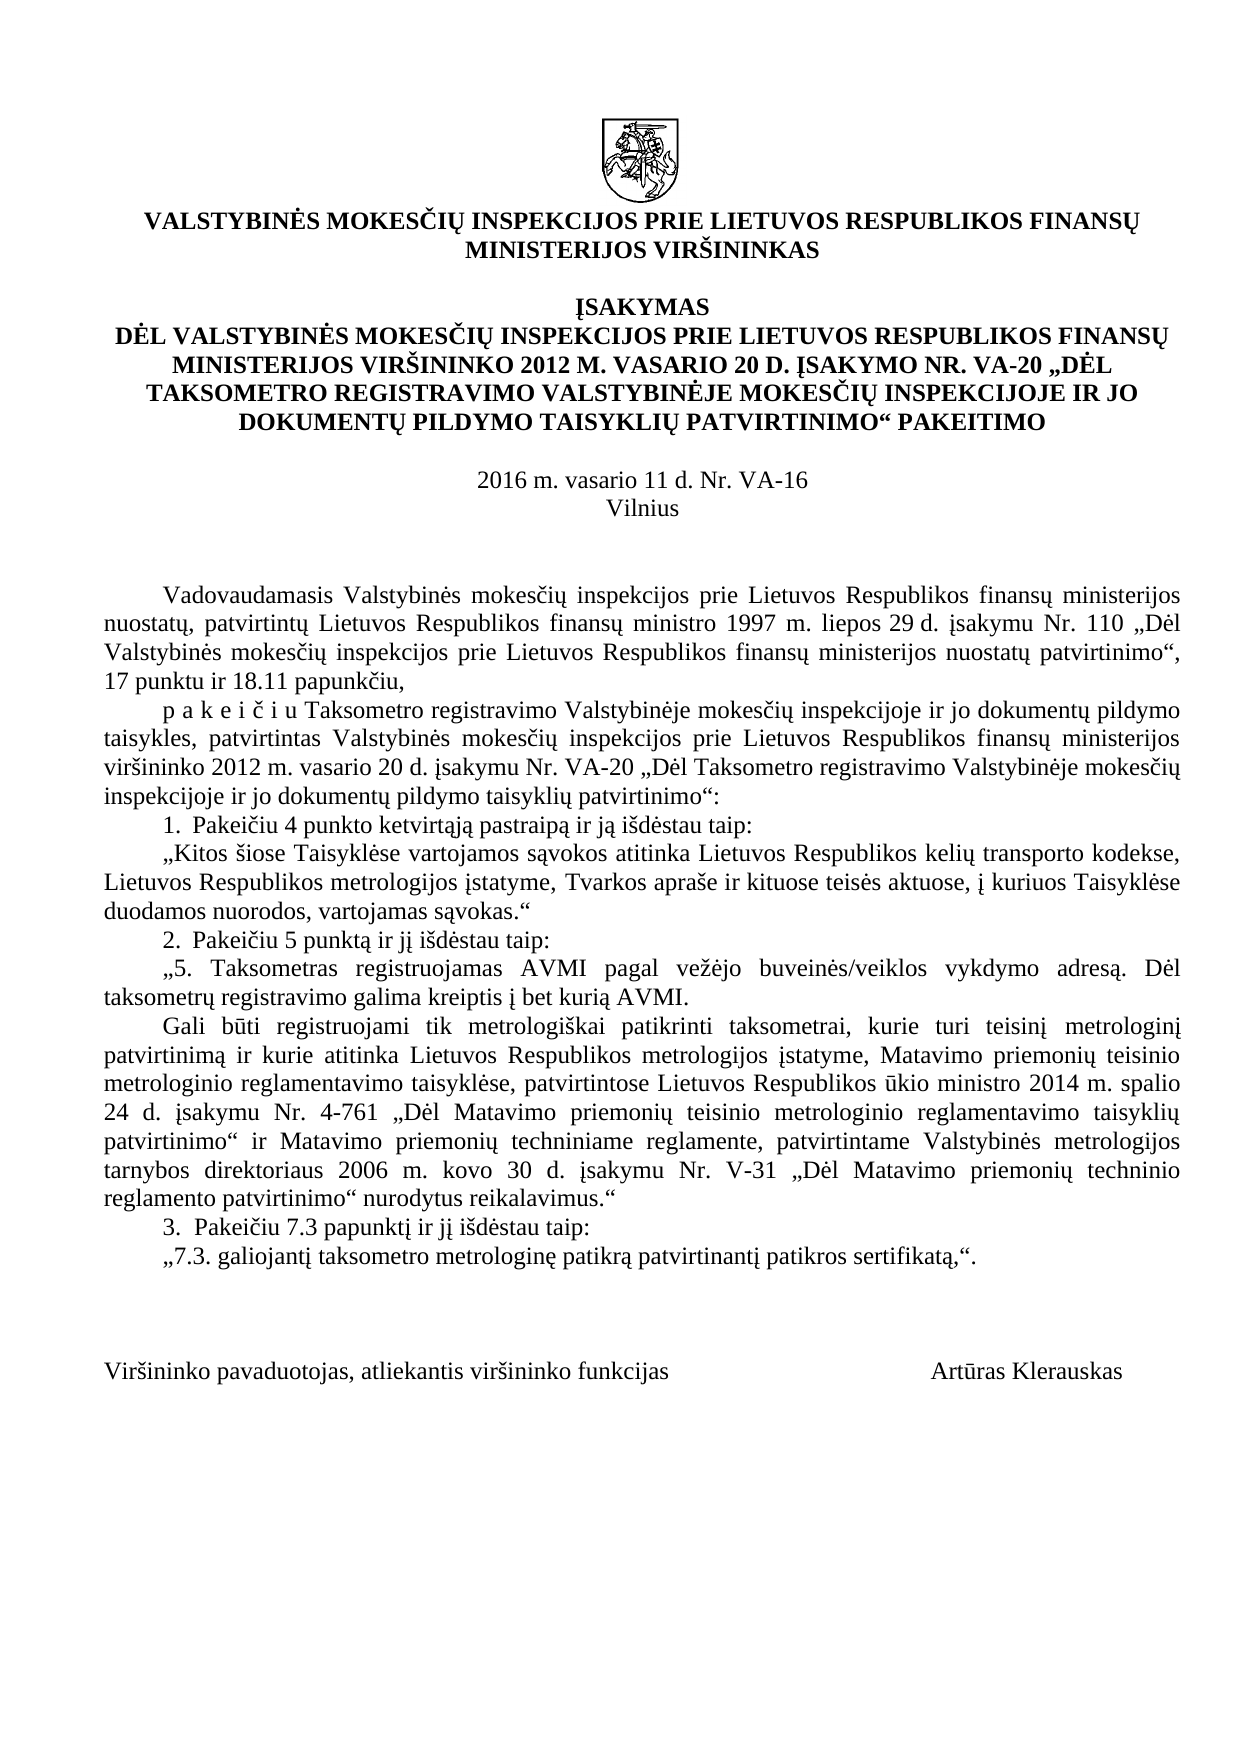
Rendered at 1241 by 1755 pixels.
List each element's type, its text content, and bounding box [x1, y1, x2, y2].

text 3. Pakeičiu 7.3 papunktį ir jį išdėstau taip: [103, 1212, 1181, 1241]
text VALSTYBINĖS MOKESČIŲ INSPEKCIJOS PRIE LIETUVOS RESPUBLIKOS FINANSŲ MINISTERIJOS VIRŠININKAS [103, 206, 1181, 263]
text Viršininko pavaduotojas, atliekantis viršininko funkcijas Artūras Klerauskas [103, 1356, 1181, 1385]
text 2. Pakeičiu 5 punktą ir jį išdėstau taip: [103, 925, 1181, 953]
text ĮSAKYMAS [103, 292, 1181, 321]
text DĖL VALSTYBINĖS MOKESČIŲ INSPEKCIJOS PRIE LIETUVOS RESPUBLIKOS FINANSŲ MINISTERIJOS VIRŠININKO 2012 M. VASARIO 20 D. ĮSAKYMO NR. VA-20 „DĖL TAKSOMETRO REGISTRAVIMO VALSTYBINĖJE MOKESČIŲ INSPEKCIJOJE IR JO DOKUMENTŲ PILDYMO TAISYKLIŲ PATVIRTINIMO“ PAKEITIMO [103, 321, 1181, 436]
text Gali būti registruojami tik metrologiškai patikrinti taksometrai, kurie turi teisinį metrologinį patvirtinimą ir kurie atitinka Lietuvos Respublikos metrologijos įstatyme, Matavimo priemonių teisinio metrologinio reglamentavimo taisyklėse, patvirtintose Lietuvos Respublikos ūkio ministro 2014 m. spalio 24 d. įsakymu Nr. 4-761 „Dėl Matavimo priemonių teisinio metrologinio reglamentavimo taisyklių patvirtinimo“ ir Matavimo priemonių techniniame reglamente, patvirtintame Valstybinės metrologijos tarnybos direktoriaus 2006 m. kovo 30 d. įsakymu Nr. V-31 „Dėl Matavimo priemonių techninio reglamento patvirtinimo“ nurodytus reikalavimus.“ [103, 1011, 1181, 1212]
text 2016 m. vasario 11 d. Nr. VA-16 [103, 465, 1181, 493]
text p a k e i č i u Taksometro registravimo Valstybinėje mokesčių inspekcijoje ir jo dokumentų pildymo taisykles, patvirtintas Valstybinės mokesčių inspekcijos prie Lietuvos Respublikos finansų ministerijos viršininko 2012 m. vasario 20 d. įsakymu Nr. VA-20 „Dėl Taksometro registravimo Valstybinėje mokesčių inspekcijoje ir jo dokumentų pildymo taisyklių patvirtinimo“: [103, 695, 1181, 810]
text „5. Taksometras registruojamas AVMI pagal vežėjo buveinės/veiklos vykdymo adresą. Dėl taksometrų registravimo galima kreiptis į bet kurią AVMI. [103, 953, 1181, 1011]
text Vadovaudamasis Valstybinės mokesčių inspekcijos prie Lietuvos Respublikos finansų ministerijos nuostatų, patvirtintų Lietuvos Respublikos finansų ministro 1997 m. liepos 29 d. įsakymu Nr. 110 „Dėl Valstybinės mokesčių inspekcijos prie Lietuvos Respublikos finansų ministerijos nuostatų patvirtinimo“, 17 punktu ir 18.11 papunkčiu, [103, 580, 1181, 695]
text „7.3. galiojantį taksometro metrologinę patikrą patvirtinantį patikros sertifikatą,“. [103, 1241, 1181, 1270]
text 1. Pakeičiu 4 punkto ketvirtąją pastraipą ir ją išdėstau taip: [103, 810, 1181, 838]
text Vilnius [103, 493, 1181, 522]
text „Kitos šiose Taisyklėse vartojamos sąvokos atitinka Lietuvos Respublikos kelių transporto kodekse, Lietuvos Respublikos metrologijos įstatyme, Tvarkos apraše ir kituose teisės aktuose, į kuriuos Taisyklėse duodamos nuorodos, vartojamas sąvokas.“ [103, 838, 1181, 925]
